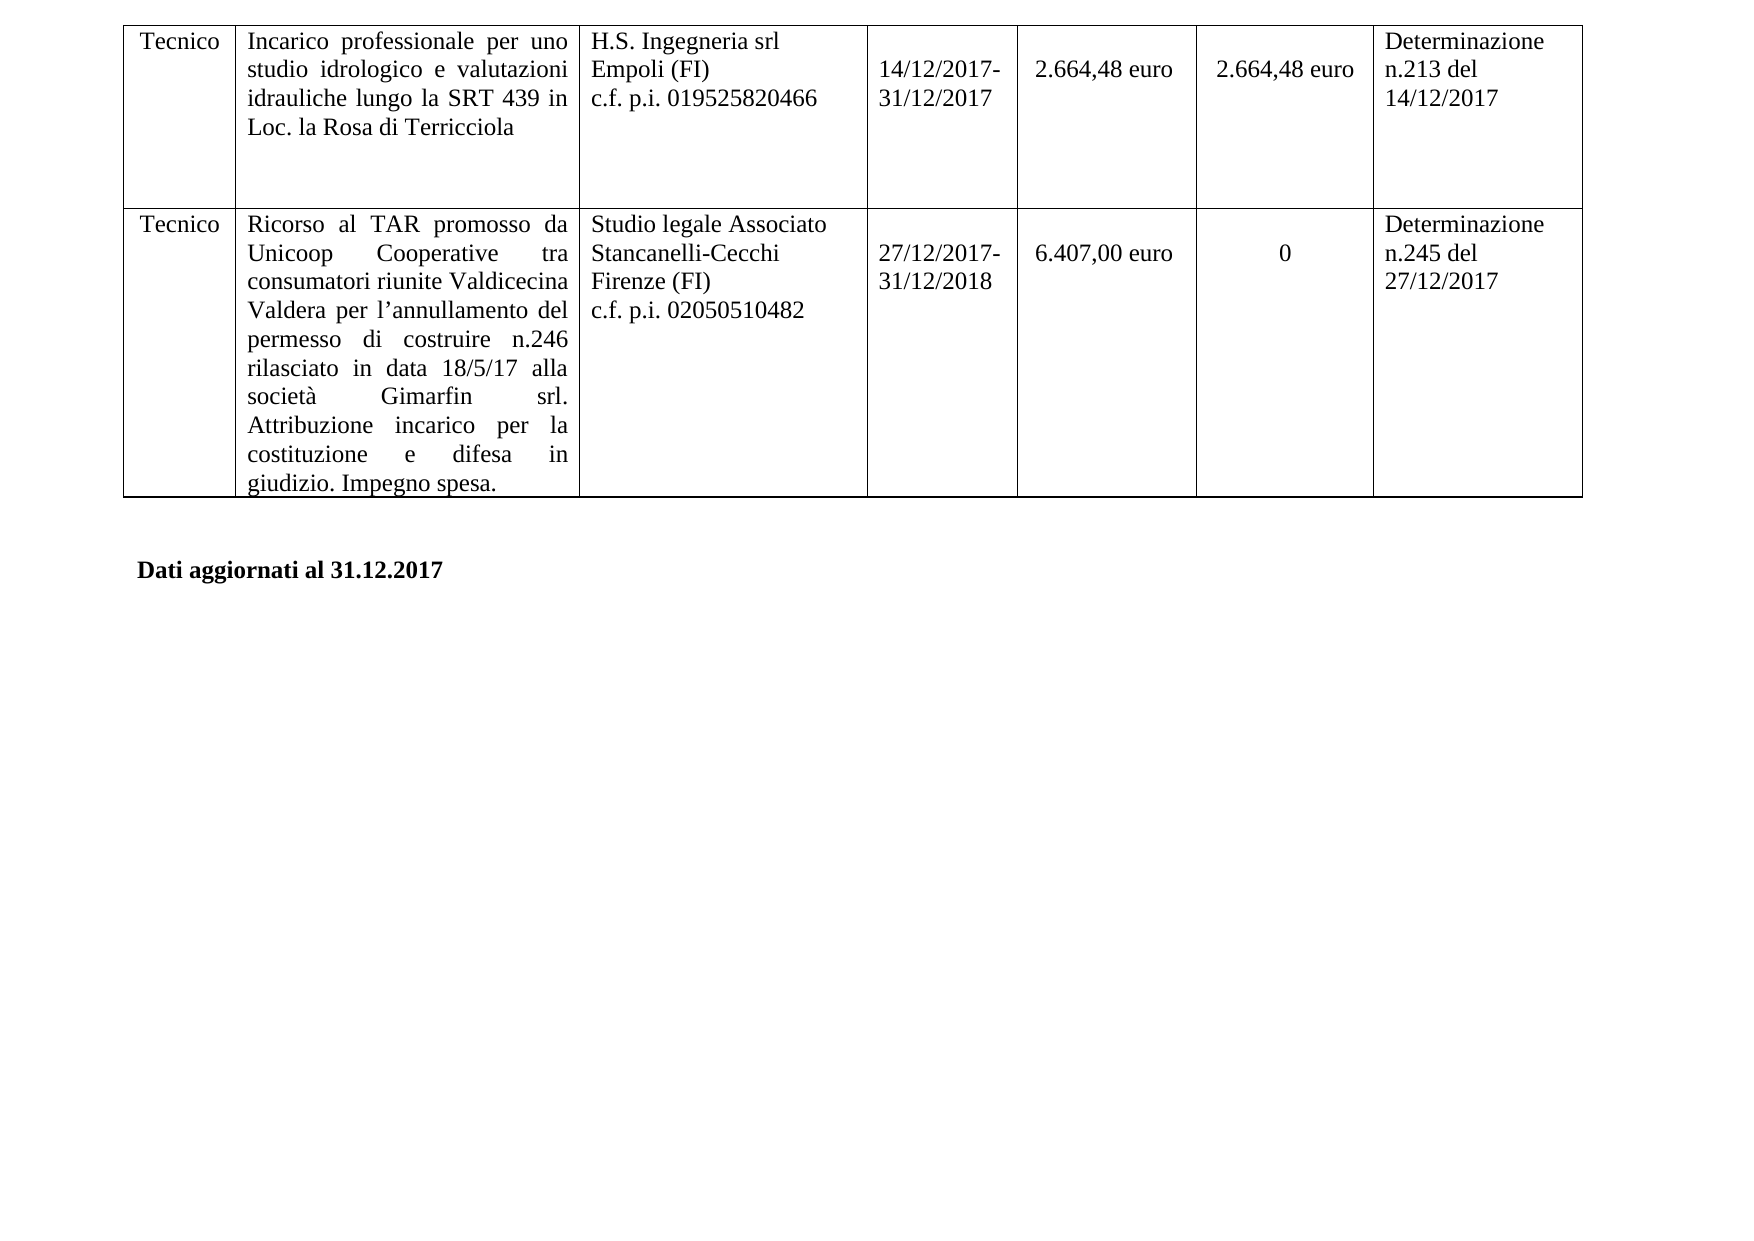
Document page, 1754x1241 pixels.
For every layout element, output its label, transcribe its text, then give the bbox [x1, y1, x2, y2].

table_cell 6.407,00 euro [1018, 209, 1196, 496]
text Dati aggiornati al 31.12.2017 [118, 555, 1606, 584]
table_cell Determinazione n.213 del 14/12/2017 [1374, 26, 1582, 208]
table_cell Tecnico [124, 26, 235, 208]
table_cell 0 [1197, 209, 1373, 496]
table_cell Studio legale Associato Stancanelli-Cecchi Firenze (FI) c.f. p.i. 02050510482 [580, 209, 867, 496]
table_cell 27/12/2017- 31/12/2018 [868, 209, 1017, 496]
table_cell 2.664,48 euro [1197, 26, 1373, 208]
table_cell Ricorso al TAR promosso da Unicoop Cooperative tra consumatori riunite Valdicecina Valdera per l’annullamento del permesso di costruire n.246 rilasciato in data 18/5/17 alla società Gimarfin srl. Attribuzione incarico per la costituzione e difesa in giudizio. Impegno spesa. [236, 209, 579, 496]
table_cell 14/12/2017- 31/12/2017 [868, 26, 1017, 208]
table_cell H.S. Ingegneria srl Empoli (FI) c.f. p.i. 019525820466 [580, 26, 867, 208]
table_cell 2.664,48 euro [1018, 26, 1196, 208]
table_cell Incarico professionale per uno studio idrologico e valutazioni idrauliche lungo la SRT 439 in Loc. la Rosa di Terricciola [236, 26, 579, 208]
table_cell Determinazione n.245 del 27/12/2017 [1374, 209, 1582, 496]
table_cell Tecnico [124, 209, 235, 496]
